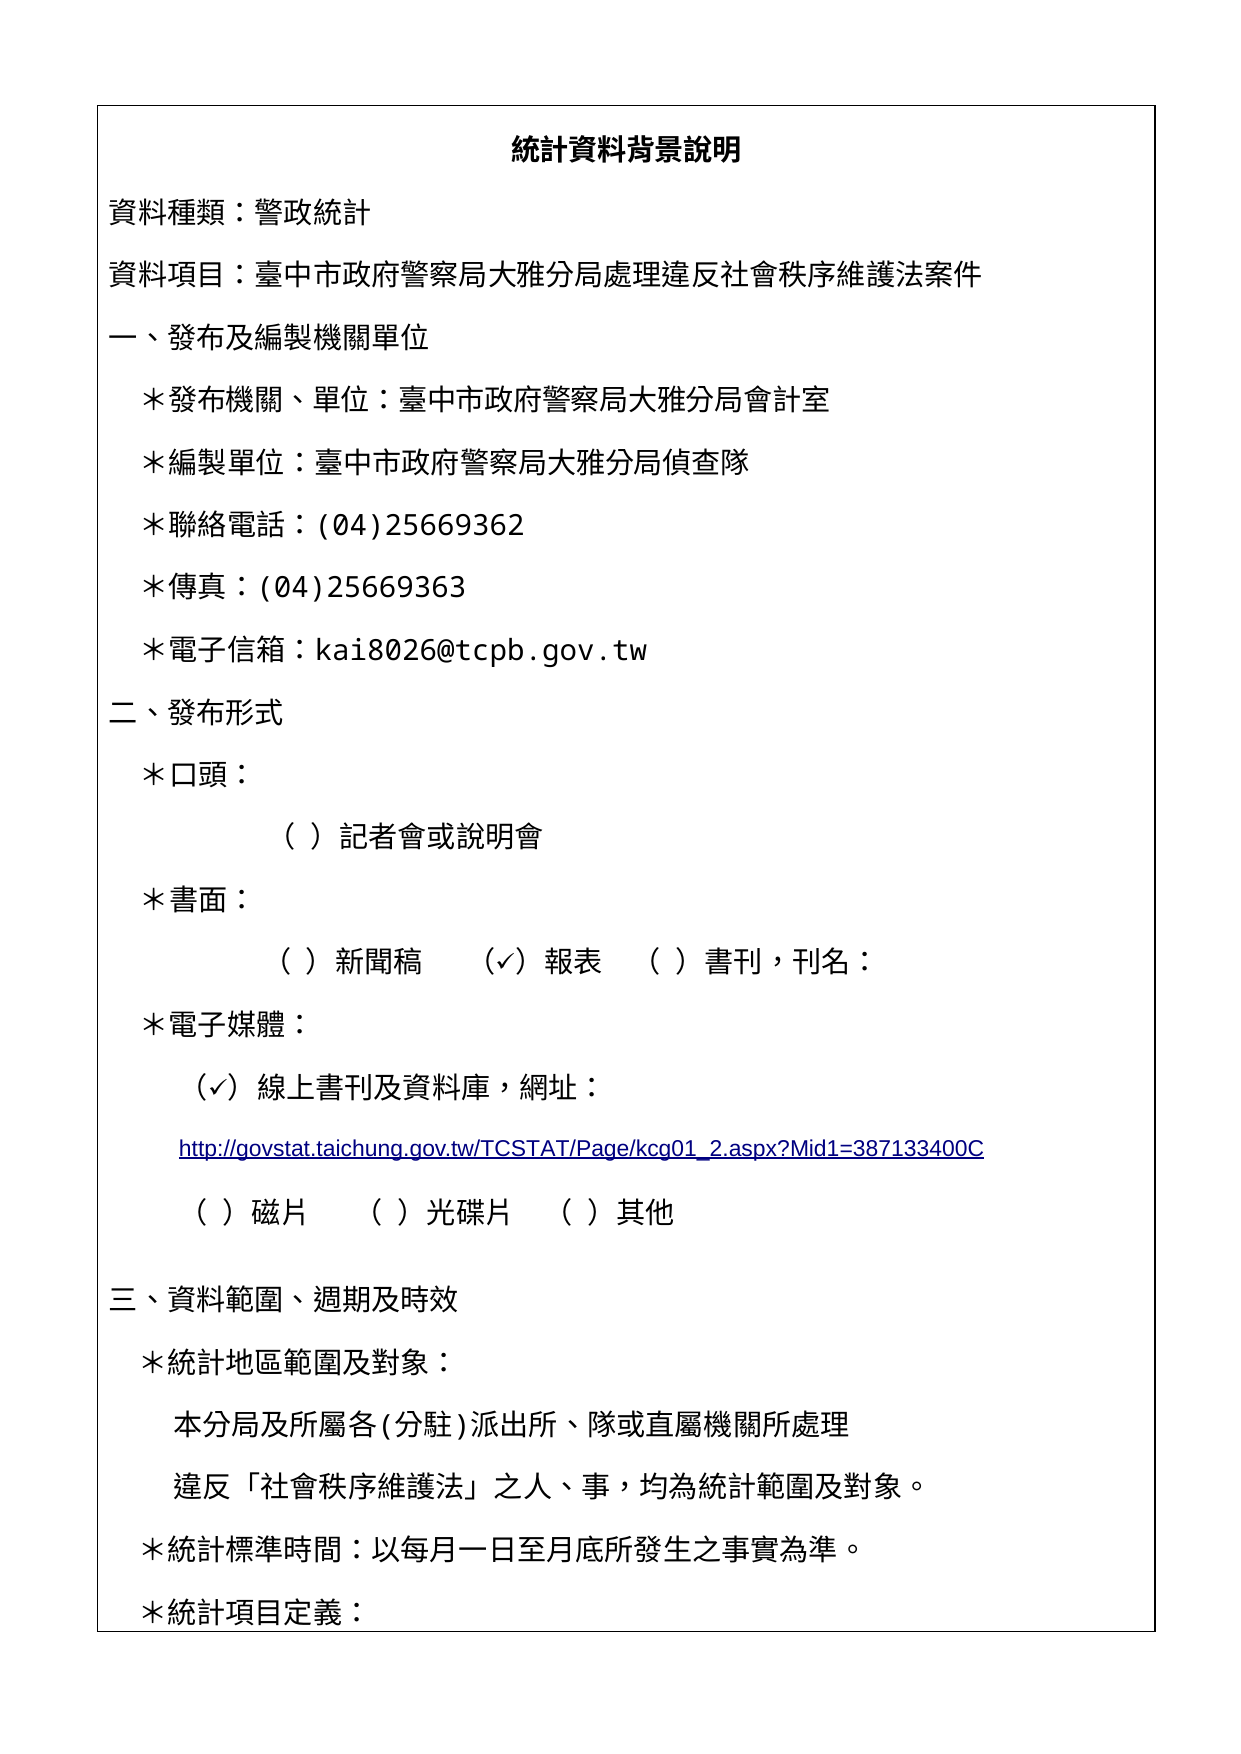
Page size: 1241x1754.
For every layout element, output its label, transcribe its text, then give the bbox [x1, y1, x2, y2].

table_header 統計資料背景說明 資料種類：警政統計 資料項目：臺中市政府警察局大雅分局處理違反社會秩序維護法案件 一、發布及編製機關單位 ＊發布機關、單位：臺中市政府警察局大雅分局會計室 ＊編製單位：臺中市政府警察局大雅分局偵查隊 ＊聯絡電話：(04)25669362 ＊傳真：(04)25669363 ＊電子信箱：kai8026@tcpb.gov.tw 二、發布形式 口頭： （ ）記者會或說明會 書面： （ ）新聞稿 （P）報表 （ ）書刊，刊名： ＊電子媒體： （P）線上書刊及資料庫，網址： http://govstat.taichung.gov.tw/TCSTAT/Page/kcg01_2.aspx?Mid1=387133400C （ ）磁片 （ ）光碟片 （ ）其他 三、資料範圍、週期及時效 ＊統計地區範圍及對象： 本分局及所屬各(分駐)派出所、隊或直屬機關所處理 違反「社會秩序維護法」之人、事，均為統計範圍及對象。 ＊統計標準時間：以每月一日至月底所發生之事實為準。 ＊統計項目定義： [98, 106, 1154, 1631]
